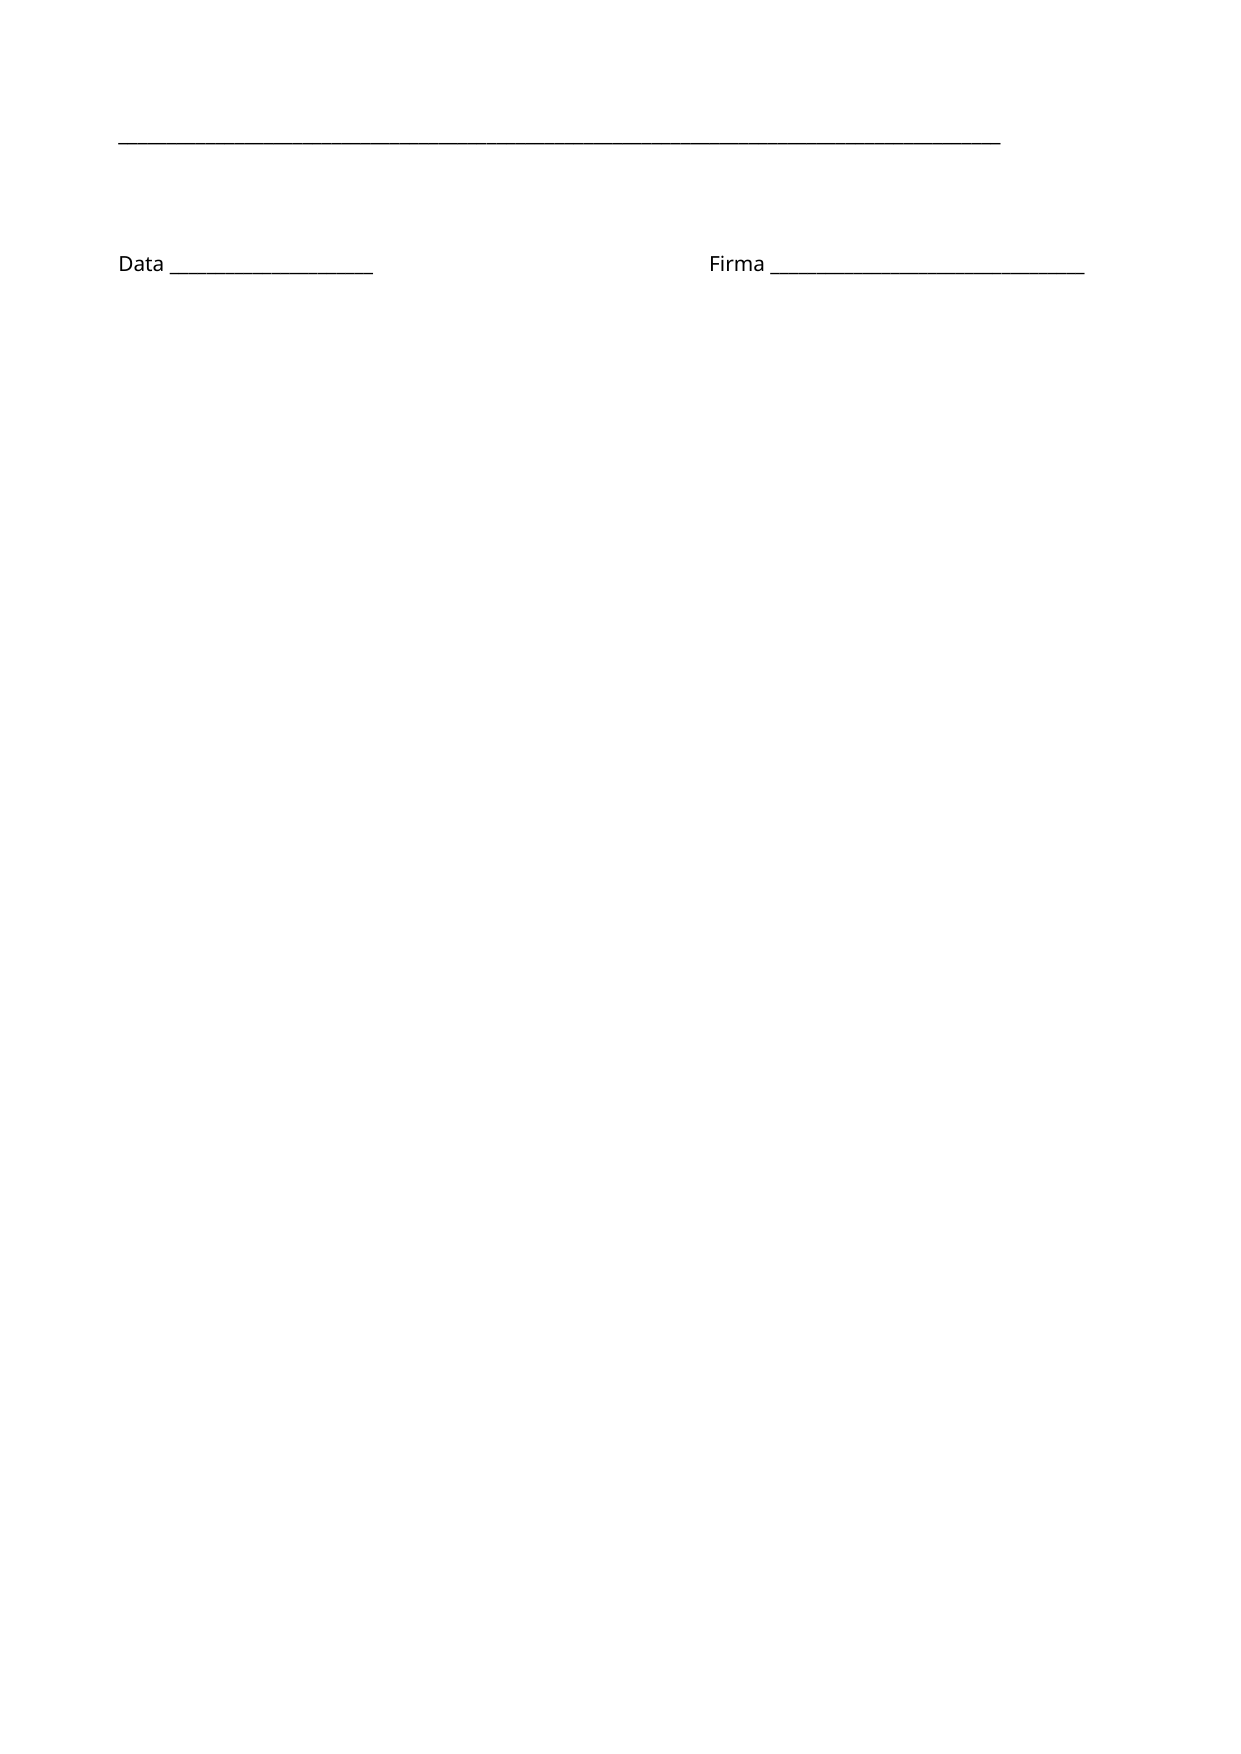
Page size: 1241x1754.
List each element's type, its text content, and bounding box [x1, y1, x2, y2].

text ___________________________________________________________________________________________ [118, 118, 1122, 148]
text Data ______________________ Firma __________________________________ [118, 243, 1122, 278]
